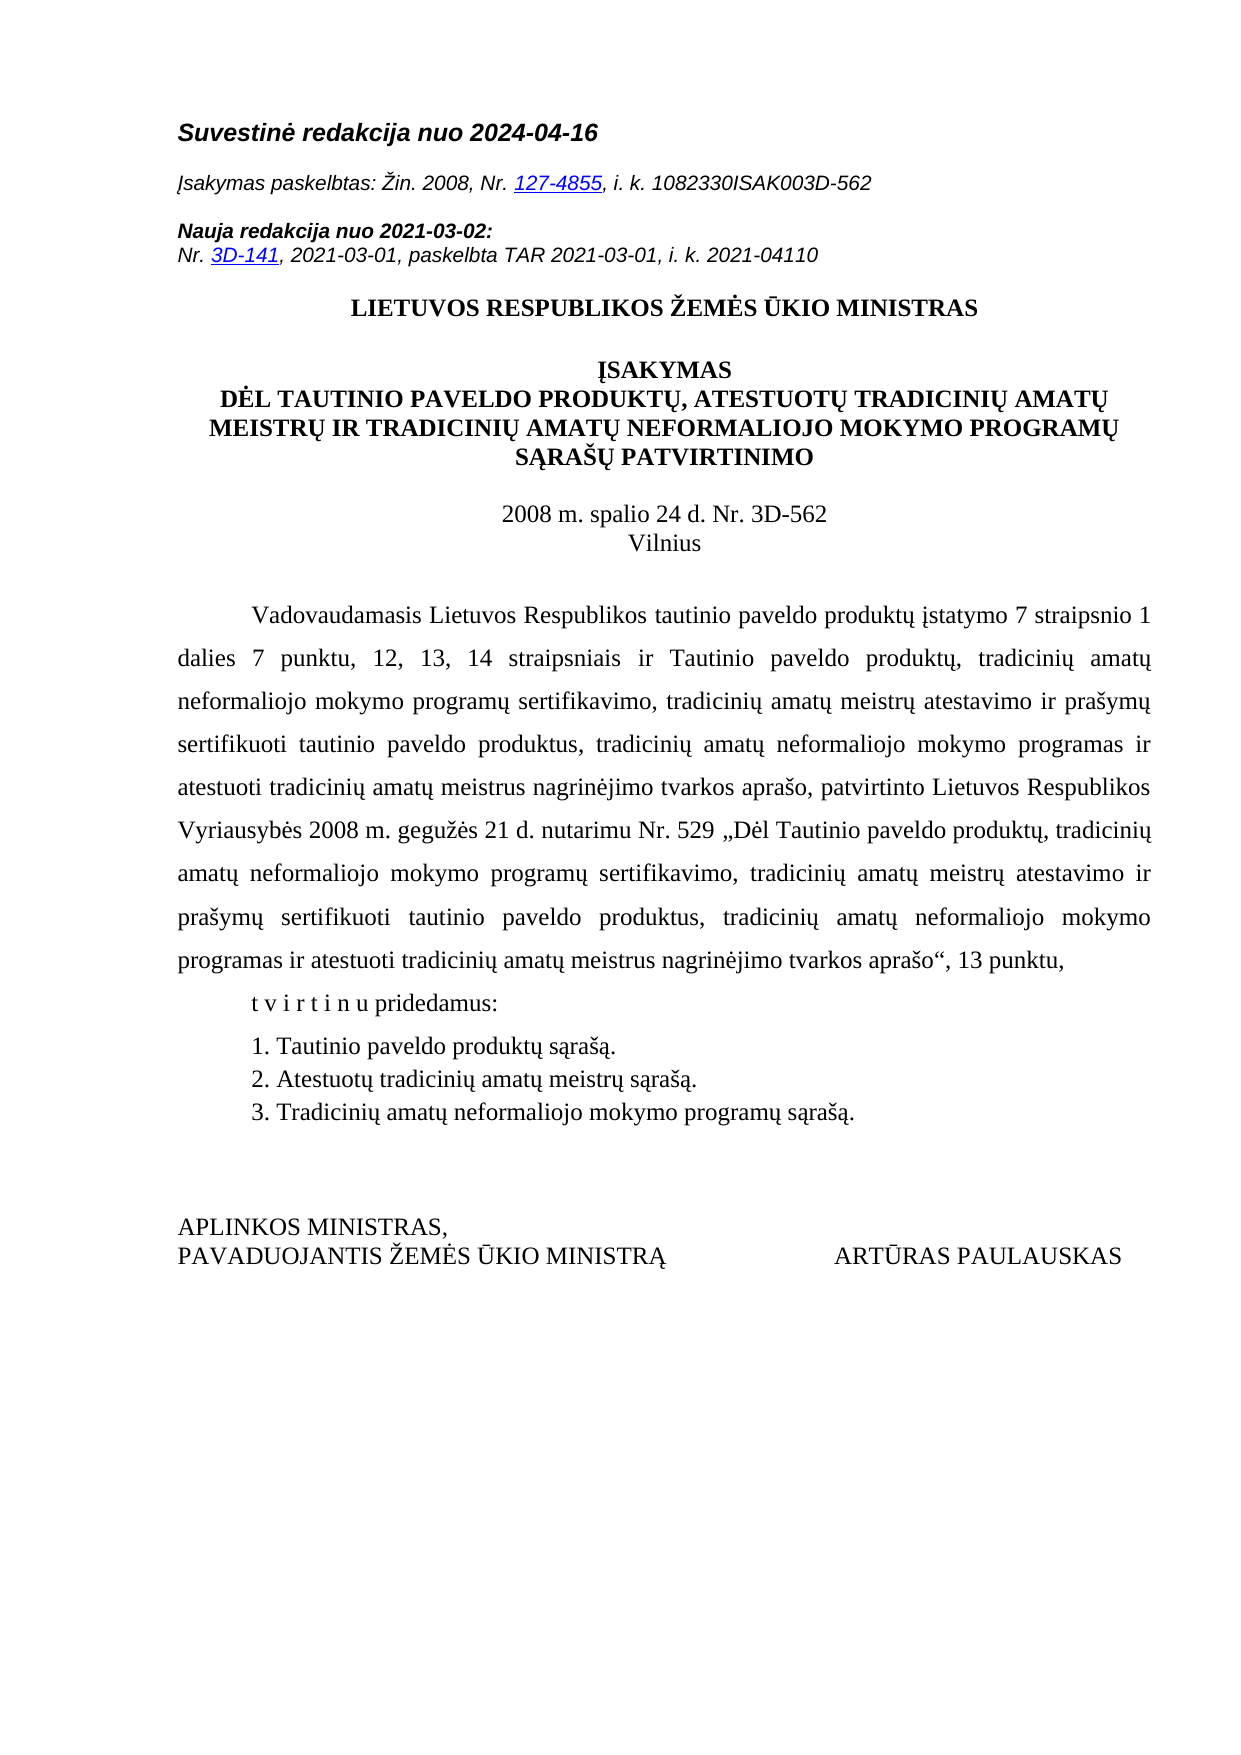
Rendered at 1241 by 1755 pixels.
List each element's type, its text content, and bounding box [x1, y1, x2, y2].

text ĮSAKYMAS [177, 355, 1152, 384]
text t v i r t i n u pridedamus: [177, 988, 1152, 1017]
text APLINKOS MINISTRAS, [177, 1212, 1152, 1241]
text Nr. 3D-141, 2021-03-01, paskelbta TAR 2021-03-01, i. k. 2021-04110 [177, 243, 1152, 267]
text Vilnius [177, 528, 1152, 557]
text 2008 m. spalio 24 d. Nr. 3D-562 [177, 499, 1152, 528]
text LIETUVOS RESPUBLIKOS ŽEMĖS ŪKIO MINISTRAS [177, 293, 1152, 322]
text 2. Atestuotų tradicinių amatų meistrų sąrašą. [177, 1064, 1152, 1093]
text PAVADUOJANTIS ŽEMĖS ŪKIO MINISTRĄ ARTŪRAS PAULAUSKAS [177, 1241, 1152, 1269]
text 3. Tradicinių amatų neformaliojo mokymo programų sąrašą. [177, 1097, 1152, 1126]
text Vadovaudamasis Lietuvos Respublikos tautinio paveldo produktų įstatymo 7 straipsnio 1 dalies 7 punktu, 12, 13, 14 straipsniais ir Tautinio paveldo produktų, tradicinių amatų neformaliojo mokymo programų sertifikavimo, tradicinių amatų meistrų atestavimo ir prašymų sertifikuoti tautinio paveldo produktus, tradicinių amatų neformaliojo mokymo programas ir atestuoti tradicinių amatų meistrus nagrinėjimo tvarkos aprašo, patvirtinto Lietuvos Respublikos Vyriausybės 2008 m. gegužės 21 d. nutarimu Nr. 529 „Dėl Tautinio paveldo produktų, tradicinių amatų neformaliojo mokymo programų sertifikavimo, tradicinių amatų meistrų atestavimo ir prašymų sertifikuoti tautinio paveldo produktus, tradicinių amatų neformaliojo mokymo programas ir atestuoti tradicinių amatų meistrus nagrinėjimo tvarkos aprašo“, 13 punktu, [177, 600, 1152, 973]
text Įsakymas paskelbtas: Žin. 2008, Nr. 127-4855, i. k. 1082330ISAK003D-562 [177, 171, 1152, 195]
text Suvestinė redakcija nuo 2024-04-16 [177, 118, 1152, 147]
text DĖL TAUTINIO PAVELDO PRODUKTŲ, ATESTUOTŲ TRADICINIŲ AMATŲ MEISTRŲ IR TRADICINIŲ AMATŲ NEFORMALIOJO MOKYMO PROGRAMŲ SĄRAŠŲ PATVIRTINIMO [177, 384, 1152, 470]
text Nauja redakcija nuo 2021-03-02: [177, 219, 1152, 243]
text 1. Tautinio paveldo produktų sąrašą. [177, 1031, 1152, 1060]
